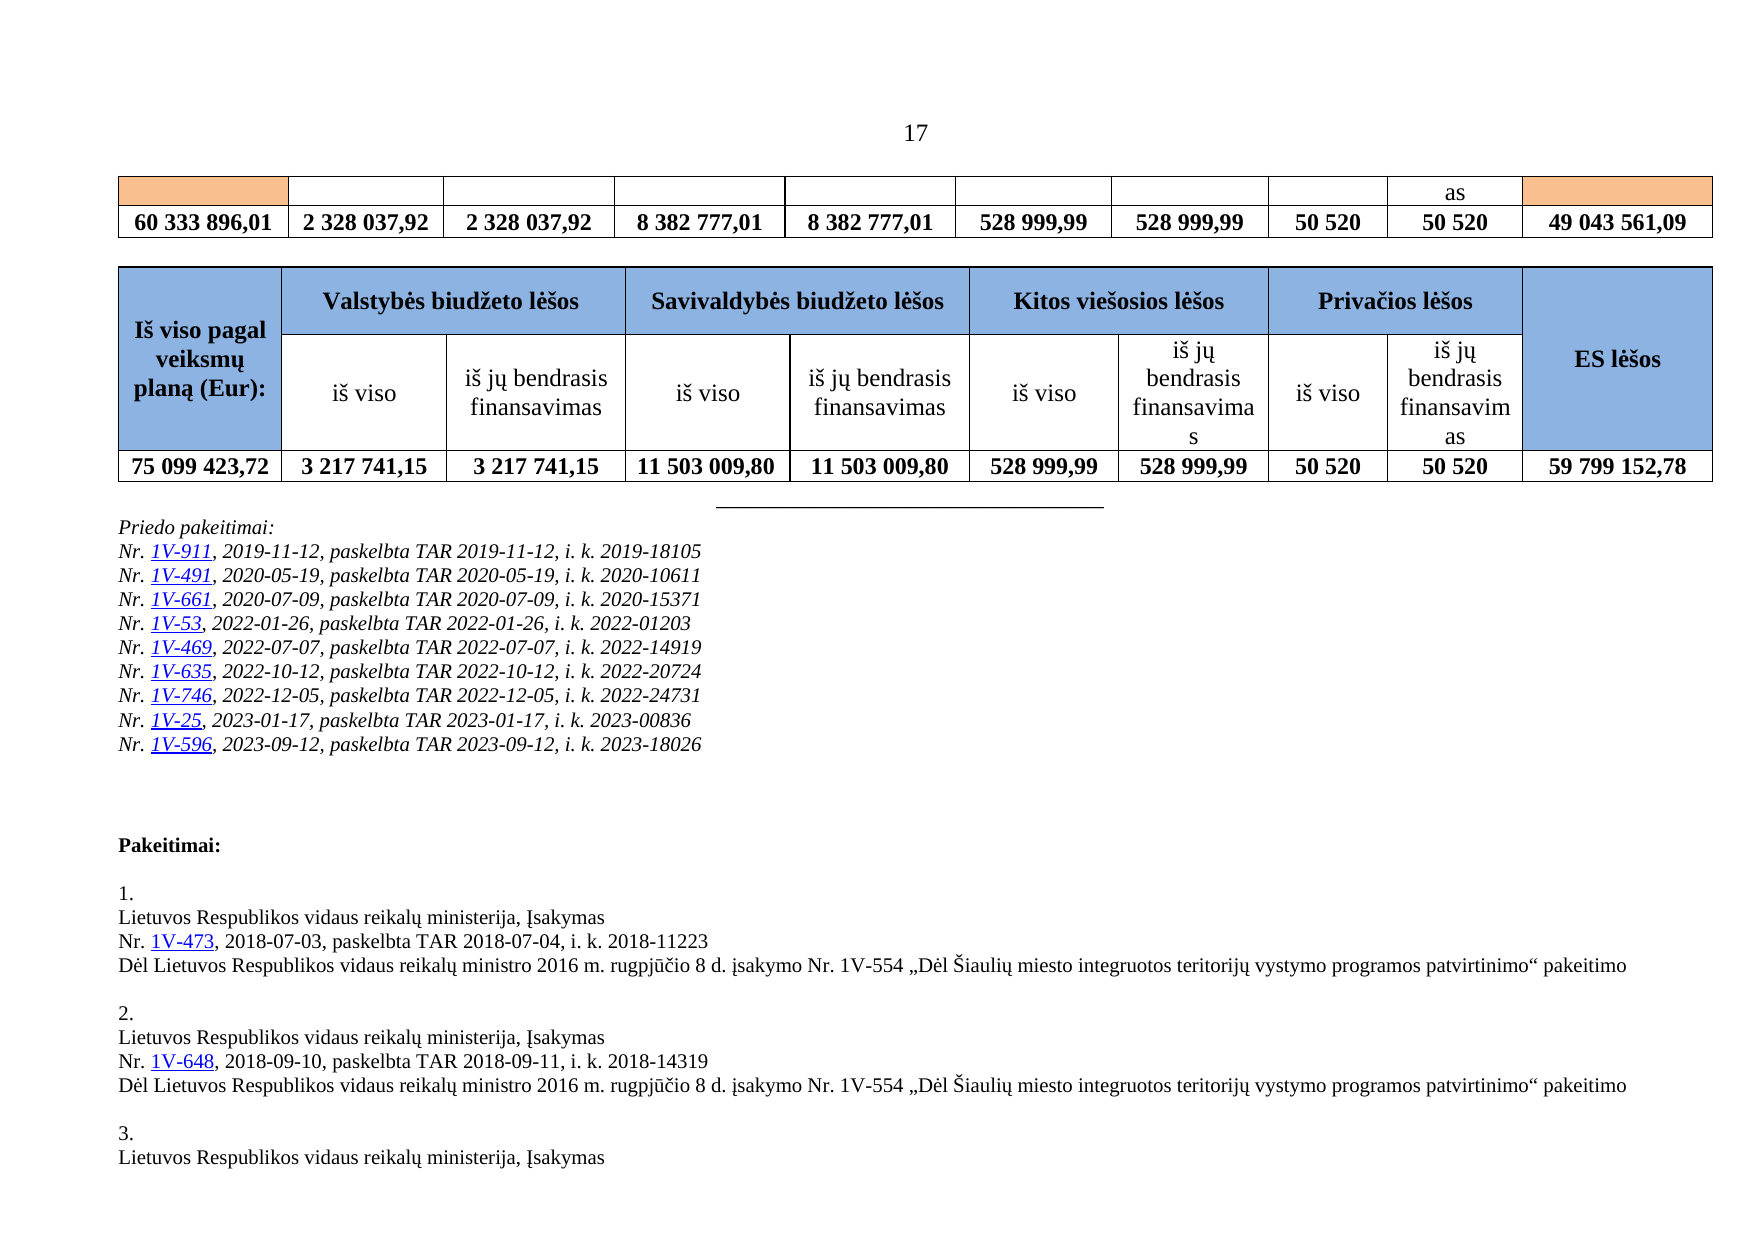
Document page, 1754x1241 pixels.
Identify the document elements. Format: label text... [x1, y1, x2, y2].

text 1. [118, 881, 1713, 905]
table_cell 3 217 741,15 [282, 451, 446, 481]
table_cell as [1388, 177, 1522, 205]
table_header Privačios lėšos [1269, 268, 1522, 334]
table_cell 49 043 561,09 [1523, 206, 1712, 237]
text Nr. 1V-911, 2019-11-12, paskelbta TAR 2019-11-12, i. k. 2019-18105 [118, 539, 1713, 563]
table_cell 528 999,99 [1112, 206, 1268, 237]
table_cell iš viso [970, 335, 1118, 450]
text Nr. 1V-635, 2022-10-12, paskelbta TAR 2022-10-12, i. k. 2022-20724 [118, 659, 1713, 683]
text Pakeitimai: [118, 832, 1713, 857]
text Nr. 1V-596, 2023-09-12, paskelbta TAR 2023-09-12, i. k. 2023-18026 [118, 732, 1713, 756]
table_cell [1269, 177, 1387, 205]
text Nr. 1V-491, 2020-05-19, paskelbta TAR 2020-05-19, i. k. 2020-10611 [118, 563, 1713, 587]
table_cell [786, 177, 955, 205]
table_cell 2 328 037,92 [444, 206, 614, 237]
table_header [119, 177, 288, 205]
text _______________________________ [118, 482, 1702, 511]
table_header Kitos viešosios lėšos [970, 268, 1268, 334]
table_cell iš viso [626, 335, 789, 450]
table_cell iš jų bendrasis finansavimas [1119, 335, 1268, 450]
table_header ES lėšos [1523, 268, 1712, 450]
table_cell 60 333 896,01 [119, 206, 288, 237]
table_cell [1112, 177, 1268, 205]
table_cell 8 382 777,01 [786, 206, 955, 237]
text 3. [118, 1121, 1713, 1145]
table_cell 59 799 152,78 [1523, 451, 1712, 481]
text Nr. 1V-648, 2018-09-10, paskelbta TAR 2018-09-11, i. k. 2018-14319 [118, 1049, 1713, 1073]
table_cell 11 503 009,80 [791, 451, 969, 481]
table_cell [956, 177, 1111, 205]
table_cell 3 217 741,15 [447, 451, 625, 481]
table_cell [289, 177, 443, 205]
table_cell 50 520 [1269, 206, 1387, 237]
table_cell 50 520 [1388, 451, 1522, 481]
table_cell 11 503 009,80 [626, 451, 789, 481]
table_cell iš viso [282, 335, 446, 450]
table_cell iš jų bendrasis finansavimas [447, 335, 625, 450]
table_header [1523, 177, 1712, 205]
table_cell 50 520 [1388, 206, 1522, 237]
table_cell iš viso [1269, 335, 1387, 450]
text Nr. 1V-53, 2022-01-26, paskelbta TAR 2022-01-26, i. k. 2022-01203 [118, 611, 1713, 635]
table_cell 2 328 037,92 [289, 206, 443, 237]
text Priedo pakeitimai: [118, 515, 1713, 539]
table_cell 8 382 777,01 [615, 206, 784, 237]
text Nr. 1V-469, 2022-07-07, paskelbta TAR 2022-07-07, i. k. 2022-14919 [118, 635, 1713, 659]
table_header Iš viso pagal veiksmų planą (Eur): [119, 268, 281, 450]
table_cell [444, 177, 614, 205]
table_cell iš jų bendrasis finansavimas [791, 335, 969, 450]
text Dėl Lietuvos Respublikos vidaus reikalų ministro 2016 m. rugpjūčio 8 d. įsakymo Nr. 1V-554 „Dėl Šiaulių miesto integruotos teritorijų vystymo programos patvirtinimo“ pakeitimo [118, 953, 1713, 977]
table_cell 528 999,99 [956, 206, 1111, 237]
table_cell 528 999,99 [970, 451, 1118, 481]
text Dėl Lietuvos Respublikos vidaus reikalų ministro 2016 m. rugpjūčio 8 d. įsakymo Nr. 1V-554 „Dėl Šiaulių miesto integruotos teritorijų vystymo programos patvirtinimo“ pakeitimo [118, 1073, 1713, 1097]
table_cell 528 999,99 [1119, 451, 1268, 481]
text Nr. 1V-661, 2020-07-09, paskelbta TAR 2020-07-09, i. k. 2020-15371 [118, 587, 1713, 611]
text Nr. 1V-473, 2018-07-03, paskelbta TAR 2018-07-04, i. k. 2018-11223 [118, 929, 1713, 953]
table_cell iš jų bendrasis finansavimas [1388, 335, 1522, 450]
table_cell 50 520 [1269, 451, 1387, 481]
table_header Valstybės biudžeto lėšos [282, 268, 625, 334]
text Lietuvos Respublikos vidaus reikalų ministerija, Įsakymas [118, 1145, 1713, 1169]
table_cell 75 099 423,72 [119, 451, 281, 481]
table_cell [615, 177, 784, 205]
text Lietuvos Respublikos vidaus reikalų ministerija, Įsakymas [118, 905, 1713, 929]
text Nr. 1V-746, 2022-12-05, paskelbta TAR 2022-12-05, i. k. 2022-24731 [118, 683, 1713, 707]
text 2. [118, 1001, 1713, 1025]
text Nr. 1V-25, 2023-01-17, paskelbta TAR 2023-01-17, i. k. 2023-00836 [118, 707, 1713, 732]
text Lietuvos Respublikos vidaus reikalų ministerija, Įsakymas [118, 1025, 1713, 1049]
table_header Savivaldybės biudžeto lėšos [626, 268, 969, 334]
